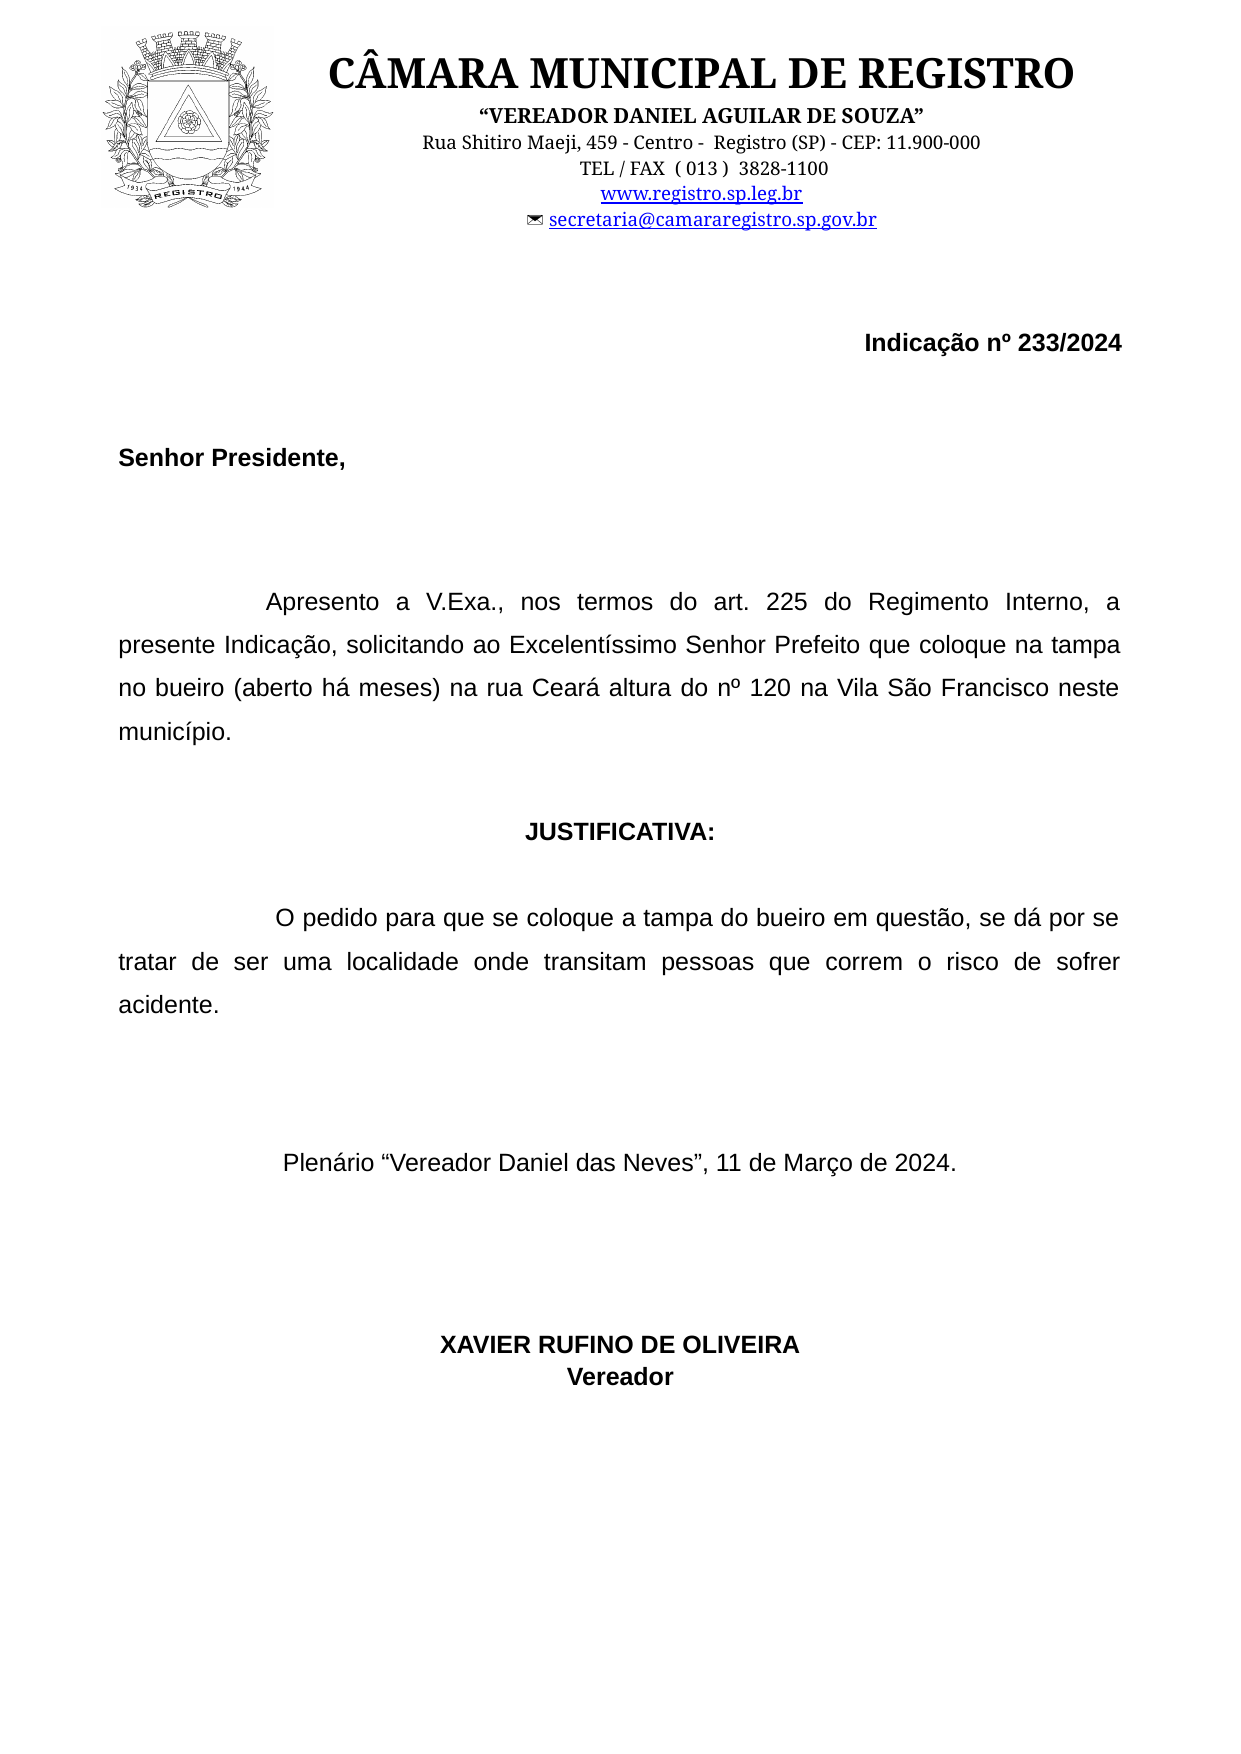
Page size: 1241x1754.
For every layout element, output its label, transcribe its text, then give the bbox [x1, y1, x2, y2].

text Senhor Presidente, [118, 443, 1122, 472]
text Apresento a V.Exa., nos termos do art. 225 do Regimento Interno, a presente Indicação, solicitando ao Excelentíssimo Senhor Prefeito que coloque na tampa no bueiro (aberto há meses) na rua Ceará altura do nº 120 na Vila São Francisco neste município. [118, 587, 1122, 745]
text Plenário “Vereador Daniel das Neves”, 11 de Março de 2024. [118, 1148, 1122, 1177]
text Indicação nº 233/2024 [118, 328, 1122, 357]
text O pedido para que se coloque a tampa do bueiro em questão, se dá por se tratar de ser uma localidade onde transitam pessoas que correm o risco de sofrer acidente. [118, 903, 1122, 1018]
text JUSTIFICATIVA: [118, 817, 1122, 846]
text Vereador [118, 1359, 1122, 1390]
text XAVIER RUFINO DE OLIVEIRA [118, 1328, 1122, 1359]
